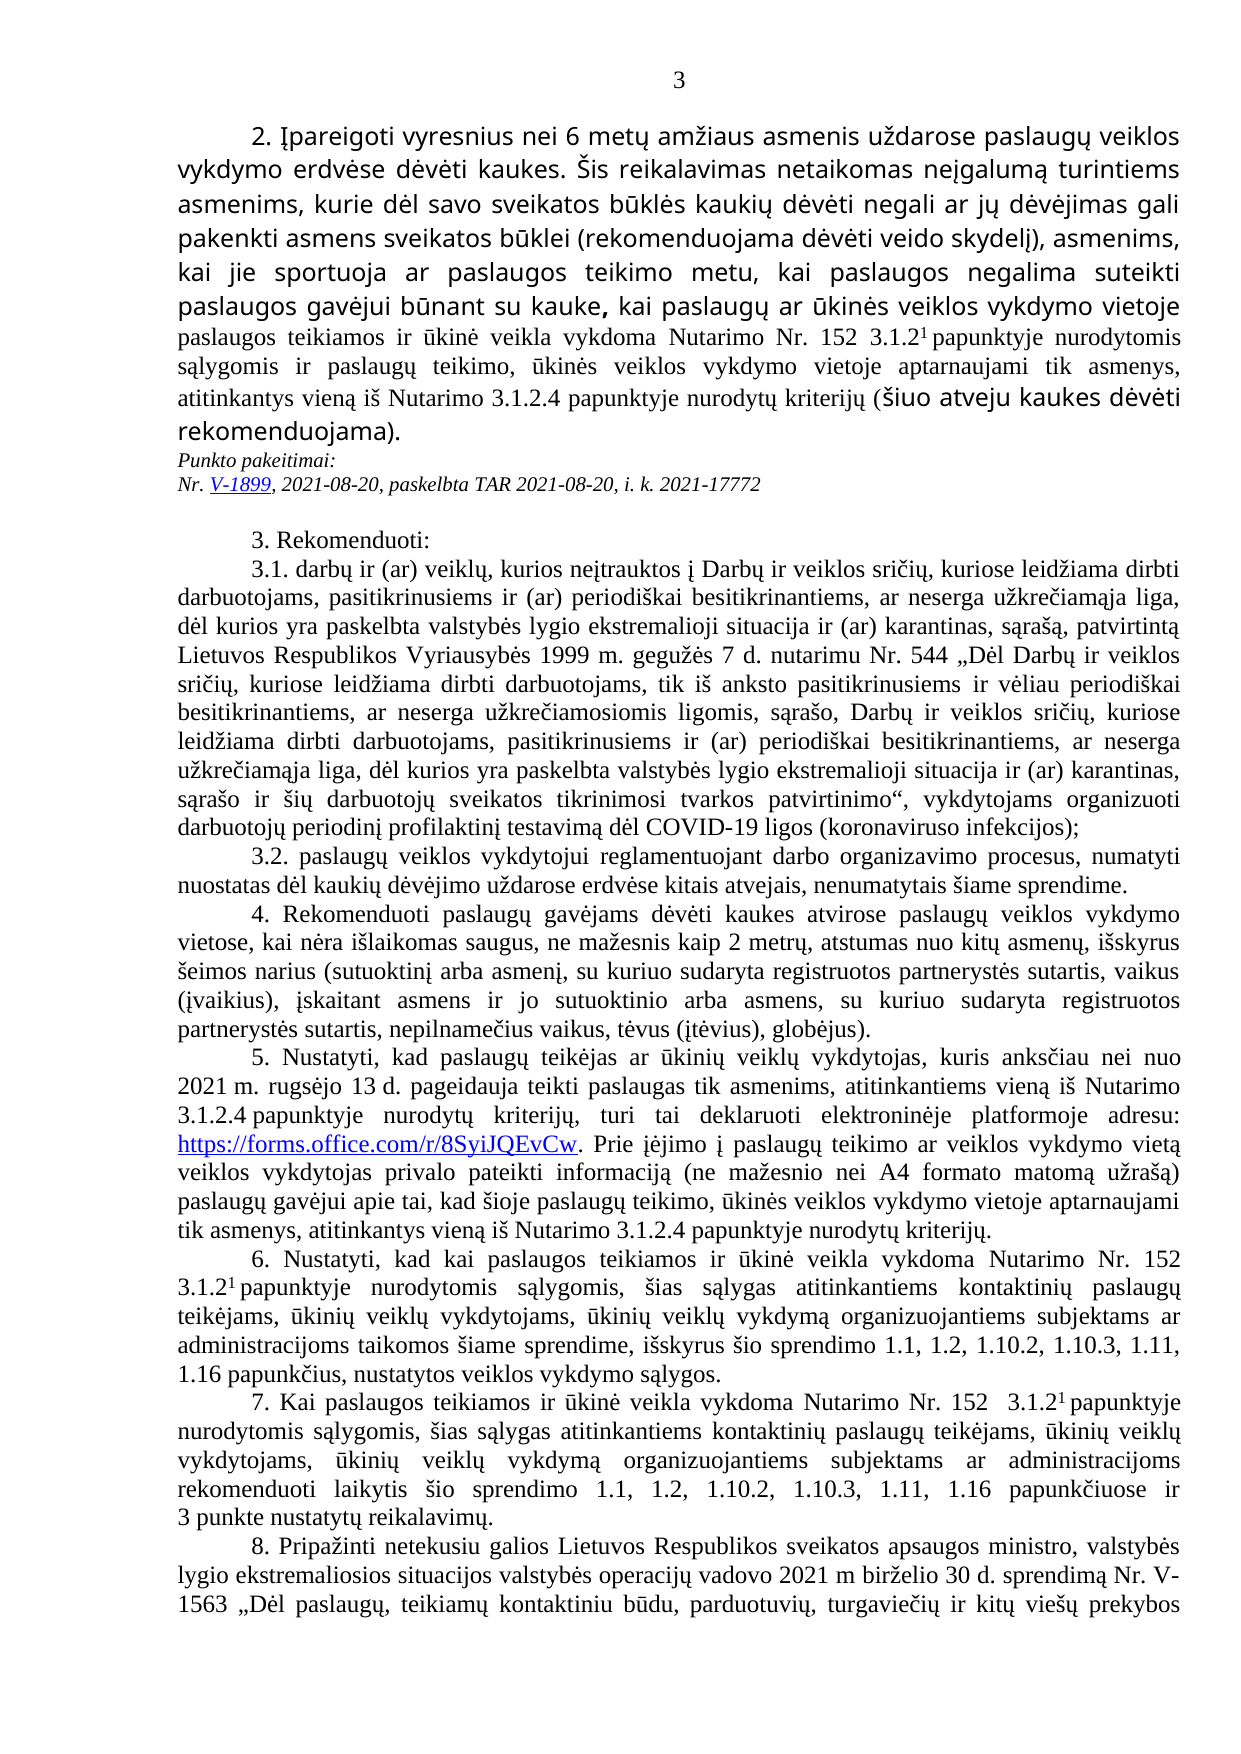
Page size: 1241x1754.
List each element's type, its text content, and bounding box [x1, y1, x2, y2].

text 3.1. darbų ir (ar) veiklų, kurios neįtrauktos į Darbų ir veiklos sričių, kuriose leidžiama dirbti darbuotojams, pasitikrinusiems ir (ar) periodiškai besitikrinantiems, ar neserga užkrečiamąja liga, dėl kurios yra paskelbta valstybės lygio ekstremalioji situacija ir (ar) karantinas, sąrašą, patvirtintą Lietuvos Respublikos Vyriausybės 1999 m. gegužės 7 d. nutarimu Nr. 544 „Dėl Darbų ir veiklos sričių, kuriose leidžiama dirbti darbuotojams, tik iš anksto pasitikrinusiems ir vėliau periodiškai besitikrinantiems, ar neserga užkrečiamosiomis ligomis, sąrašo, Darbų ir veiklos sričių, kuriose leidžiama dirbti darbuotojams, pasitikrinusiems ir (ar) periodiškai besitikrinantiems, ar neserga užkrečiamąja liga, dėl kurios yra paskelbta valstybės lygio ekstremalioji situacija ir (ar) karantinas, sąrašo ir šių darbuotojų sveikatos tikrinimosi tvarkos patvirtinimo“, vykdytojams organizuoti darbuotojų periodinį profilaktinį testavimą dėl COVID-19 ligos (koronaviruso infekcijos); [177, 554, 1181, 841]
text 5. Nustatyti, kad paslaugų teikėjas ar ūkinių veiklų vykdytojas, kuris anksčiau nei nuo 2021 m. rugsėjo 13 d. pageidauja teikti paslaugas tik asmenims, atitinkantiems vieną iš Nutarimo 3.1.2.4 papunktyje nurodytų kriterijų, turi tai deklaruoti elektroninėje platformoje adresu: https://forms.office.com/r/8SyiJQEvCw. Prie įėjimo į paslaugų teikimo ar veiklos vykdymo vietą veiklos vykdytojas privalo pateikti informaciją (ne mažesnio nei A4 formato matomą užrašą) paslaugų gavėjui apie tai, kad šioje paslaugų teikimo, ūkinės veiklos vykdymo vietoje aptarnaujami tik asmenys, atitinkantys vieną iš Nutarimo 3.1.2.4 papunktyje nurodytų kriterijų. [177, 1042, 1181, 1244]
text Nr. V-1899, 2021-08-20, paskelbta TAR 2021-08-20, i. k. 2021-17772 [177, 472, 1181, 496]
text 7. Kai paslaugos teikiamos ir ūkinė veikla vykdoma Nutarimo Nr. 152 3.1.21 papunktyje nurodytomis sąlygomis, šias sąlygas atitinkantiems kontaktinių paslaugų teikėjams, ūkinių veiklų vykdytojams, ūkinių veiklų vykdymą organizuojantiems subjektams ar administracijoms rekomenduoti laikytis šio sprendimo 1.1, 1.2, 1.10.2, 1.10.3, 1.11, 1.16 papunkčiuose ir 3 punkte nustatytų reikalavimų. [177, 1387, 1181, 1531]
text 8. Pripažinti netekusiu galios Lietuvos Respublikos sveikatos apsaugos ministro, valstybės lygio ekstremaliosios situacijos valstybės operacijų vadovo 2021 m birželio 30 d. sprendimą Nr. V-1563 „Dėl paslaugų, teikiamų kontaktiniu būdu, parduotuvių, turgaviečių ir kitų viešų prekybos [177, 1531, 1181, 1617]
text 6. Nustatyti, kad kai paslaugos teikiamos ir ūkinė veikla vykdoma Nutarimo Nr. 152 3.1.21 papunktyje nurodytomis sąlygomis, šias sąlygas atitinkantiems kontaktinių paslaugų teikėjams, ūkinių veiklų vykdytojams, ūkinių veiklų vykdymą organizuojantiems subjektams ar administracijoms taikomos šiame sprendime, išskyrus šio sprendimo 1.1, 1.2, 1.10.2, 1.10.3, 1.11, 1.16 papunkčius, nustatytos veiklos vykdymo sąlygos. [177, 1244, 1181, 1387]
text 3.2. paslaugų veiklos vykdytojui reglamentuojant darbo organizavimo procesus, numatyti nuostatas dėl kaukių dėvėjimo uždarose erdvėse kitais atvejais, nenumatytais šiame sprendime. [177, 841, 1181, 899]
text 4. Rekomenduoti paslaugų gavėjams dėvėti kaukes atvirose paslaugų veiklos vykdymo vietose, kai nėra išlaikomas saugus, ne mažesnis kaip 2 metrų, atstumas nuo kitų asmenų, išskyrus šeimos narius (sutuoktinį arba asmenį, su kuriuo sudaryta registruotos partnerystės sutartis, vaikus (įvaikius), įskaitant asmens ir jo sutuoktinio arba asmens, su kuriuo sudaryta registruotos partnerystės sutartis, nepilnamečius vaikus, tėvus (įtėvius), globėjus). [177, 899, 1181, 1042]
text Punkto pakeitimai: [177, 448, 1181, 472]
text 3. Rekomenduoti: [177, 525, 1181, 554]
text 2. Įpareigoti vyresnius nei 6 metų amžiaus asmenis uždarose paslaugų veiklos vykdymo erdvėse dėvėti kaukes. Šis reikalavimas netaikomas neįgalumą turintiems asmenims, kurie dėl savo sveikatos būklės kaukių dėvėti negali ar jų dėvėjimas gali pakenkti asmens sveikatos būklei (rekomenduojama dėvėti veido skydelį), asmenims, kai jie sportuoja ar paslaugos teikimo metu, kai paslaugos negalima suteikti paslaugos gavėjui būnant su kauke, kai paslaugų ar ūkinės veiklos vykdymo vietoje paslaugos teikiamos ir ūkinė veikla vykdoma Nutarimo Nr. 152 3.1.21 papunktyje nurodytomis sąlygomis ir paslaugų teikimo, ūkinės veiklos vykdymo vietoje aptarnaujami tik asmenys, atitinkantys vieną iš Nutarimo 3.1.2.4 papunktyje nurodytų kriterijų (šiuo atveju kaukes dėvėti rekomenduojama). [177, 118, 1181, 448]
